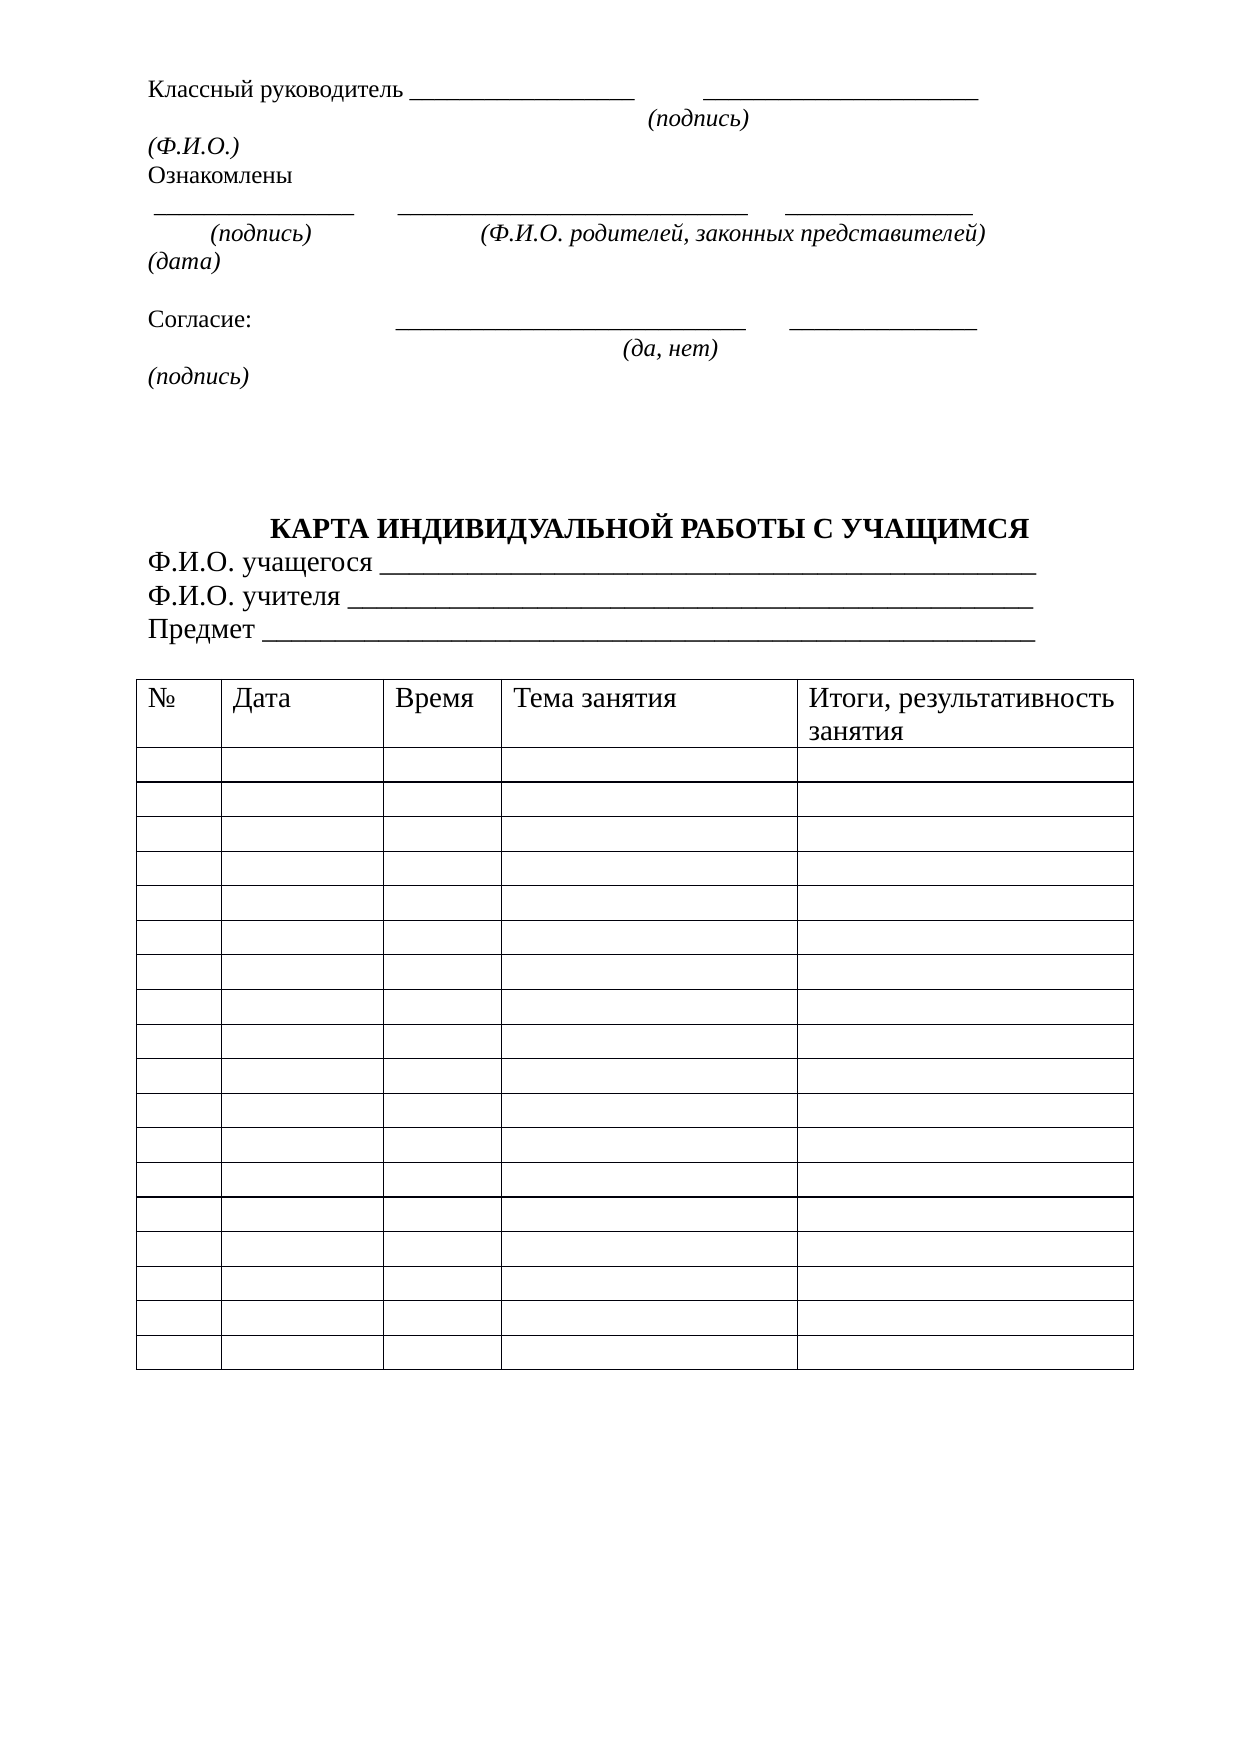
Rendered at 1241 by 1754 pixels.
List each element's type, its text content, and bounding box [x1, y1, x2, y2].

table_cell [137, 1301, 221, 1335]
table_cell [137, 783, 221, 816]
table_cell [798, 1336, 1133, 1369]
text ________________ ____________________________ _______________ [148, 189, 1152, 218]
table_header Итоги, результативность занятия [798, 680, 1133, 747]
table_cell [798, 1163, 1133, 1196]
text (да, нет) (подпись) [148, 333, 1152, 390]
table_cell [137, 1267, 221, 1300]
table_cell [222, 886, 383, 920]
table_cell [137, 1232, 221, 1266]
table_cell [384, 1094, 501, 1127]
table_cell [384, 1163, 501, 1196]
table_cell [798, 1128, 1133, 1162]
table_header Дата [222, 680, 383, 747]
table_cell [222, 1025, 383, 1058]
table_cell [384, 852, 501, 885]
table_cell [222, 783, 383, 816]
table_cell [137, 990, 221, 1023]
table_cell [502, 1336, 797, 1369]
table_cell [222, 1128, 383, 1162]
table_cell [222, 1336, 383, 1369]
table_cell [384, 1059, 501, 1093]
table_header Тема занятия [502, 680, 797, 747]
table_cell [798, 852, 1133, 885]
table_cell [502, 783, 797, 816]
text Классный руководитель __________________ ______________________ [148, 74, 1152, 103]
table_cell [798, 921, 1133, 954]
table_cell [798, 817, 1133, 851]
table_cell [502, 748, 797, 781]
table_cell [222, 921, 383, 954]
table_cell [502, 1232, 797, 1266]
table_cell [798, 955, 1133, 989]
table_cell [798, 1232, 1133, 1266]
table_cell [222, 1094, 383, 1127]
table_cell [137, 1059, 221, 1093]
table_cell [798, 1301, 1133, 1335]
text Ф.И.О. учащегося _____________________________________________ [148, 544, 1152, 578]
table_cell [798, 886, 1133, 920]
table_cell [384, 783, 501, 816]
table_cell [798, 990, 1133, 1023]
text Ф.И.О. учителя _______________________________________________ [148, 578, 1152, 612]
text Предмет _____________________________________________________ [148, 612, 1152, 645]
table_cell [502, 1059, 797, 1093]
table_cell [222, 1059, 383, 1093]
table_cell [384, 1128, 501, 1162]
table_cell [798, 1198, 1133, 1231]
table_cell [222, 990, 383, 1023]
table_cell [384, 1301, 501, 1335]
table_cell [798, 1267, 1133, 1300]
table_cell [502, 921, 797, 954]
table_cell [384, 921, 501, 954]
table_cell [137, 1128, 221, 1162]
table_cell [222, 817, 383, 851]
table_cell [502, 1128, 797, 1162]
table_cell [137, 1025, 221, 1058]
table_cell [502, 852, 797, 885]
table_cell [222, 955, 383, 989]
table_cell [502, 1198, 797, 1231]
table_cell [222, 748, 383, 781]
table_cell [384, 817, 501, 851]
table_cell [137, 852, 221, 885]
text Согласие: ____________________________ _______________ [148, 304, 1152, 333]
table_cell [137, 955, 221, 989]
text КАРТА ИНДИВИДУАЛЬНОЙ РАБОТЫ С УЧАЩИМСЯ [148, 511, 1152, 544]
table_cell [137, 1198, 221, 1231]
table_cell [384, 1267, 501, 1300]
table_cell [222, 1232, 383, 1266]
table_cell [384, 1025, 501, 1058]
table_cell [222, 1267, 383, 1300]
text (подпись) (Ф.И.О.) [148, 103, 1152, 160]
table_cell [137, 748, 221, 781]
table_cell [222, 852, 383, 885]
table_cell [137, 921, 221, 954]
table_cell [798, 1059, 1133, 1093]
table_cell [384, 1232, 501, 1266]
table_cell [798, 1025, 1133, 1058]
table_cell [502, 1094, 797, 1127]
text Ознакомлены [148, 160, 1152, 189]
table_cell [384, 990, 501, 1023]
table_cell [137, 1094, 221, 1127]
table_header № [137, 680, 221, 747]
table_cell [502, 1301, 797, 1335]
table_cell [502, 990, 797, 1023]
table_cell [502, 1267, 797, 1300]
table_cell [384, 1336, 501, 1369]
table_cell [384, 748, 501, 781]
table_cell [222, 1301, 383, 1335]
table_cell [384, 886, 501, 920]
table_cell [137, 817, 221, 851]
table_cell [502, 886, 797, 920]
table_cell [502, 955, 797, 989]
table_cell [384, 1198, 501, 1231]
table_cell [502, 1025, 797, 1058]
table_cell [502, 1163, 797, 1196]
table_cell [502, 817, 797, 851]
table_cell [137, 886, 221, 920]
table_cell [384, 955, 501, 989]
table_header Время [384, 680, 501, 747]
table_cell [798, 783, 1133, 816]
table_cell [798, 748, 1133, 781]
table_cell [222, 1198, 383, 1231]
table_cell [137, 1336, 221, 1369]
text (подпись) (Ф.И.О. родителей, законных представителей) (дата) [148, 218, 1152, 275]
table_cell [222, 1163, 383, 1196]
table_cell [798, 1094, 1133, 1127]
table_cell [137, 1163, 221, 1196]
